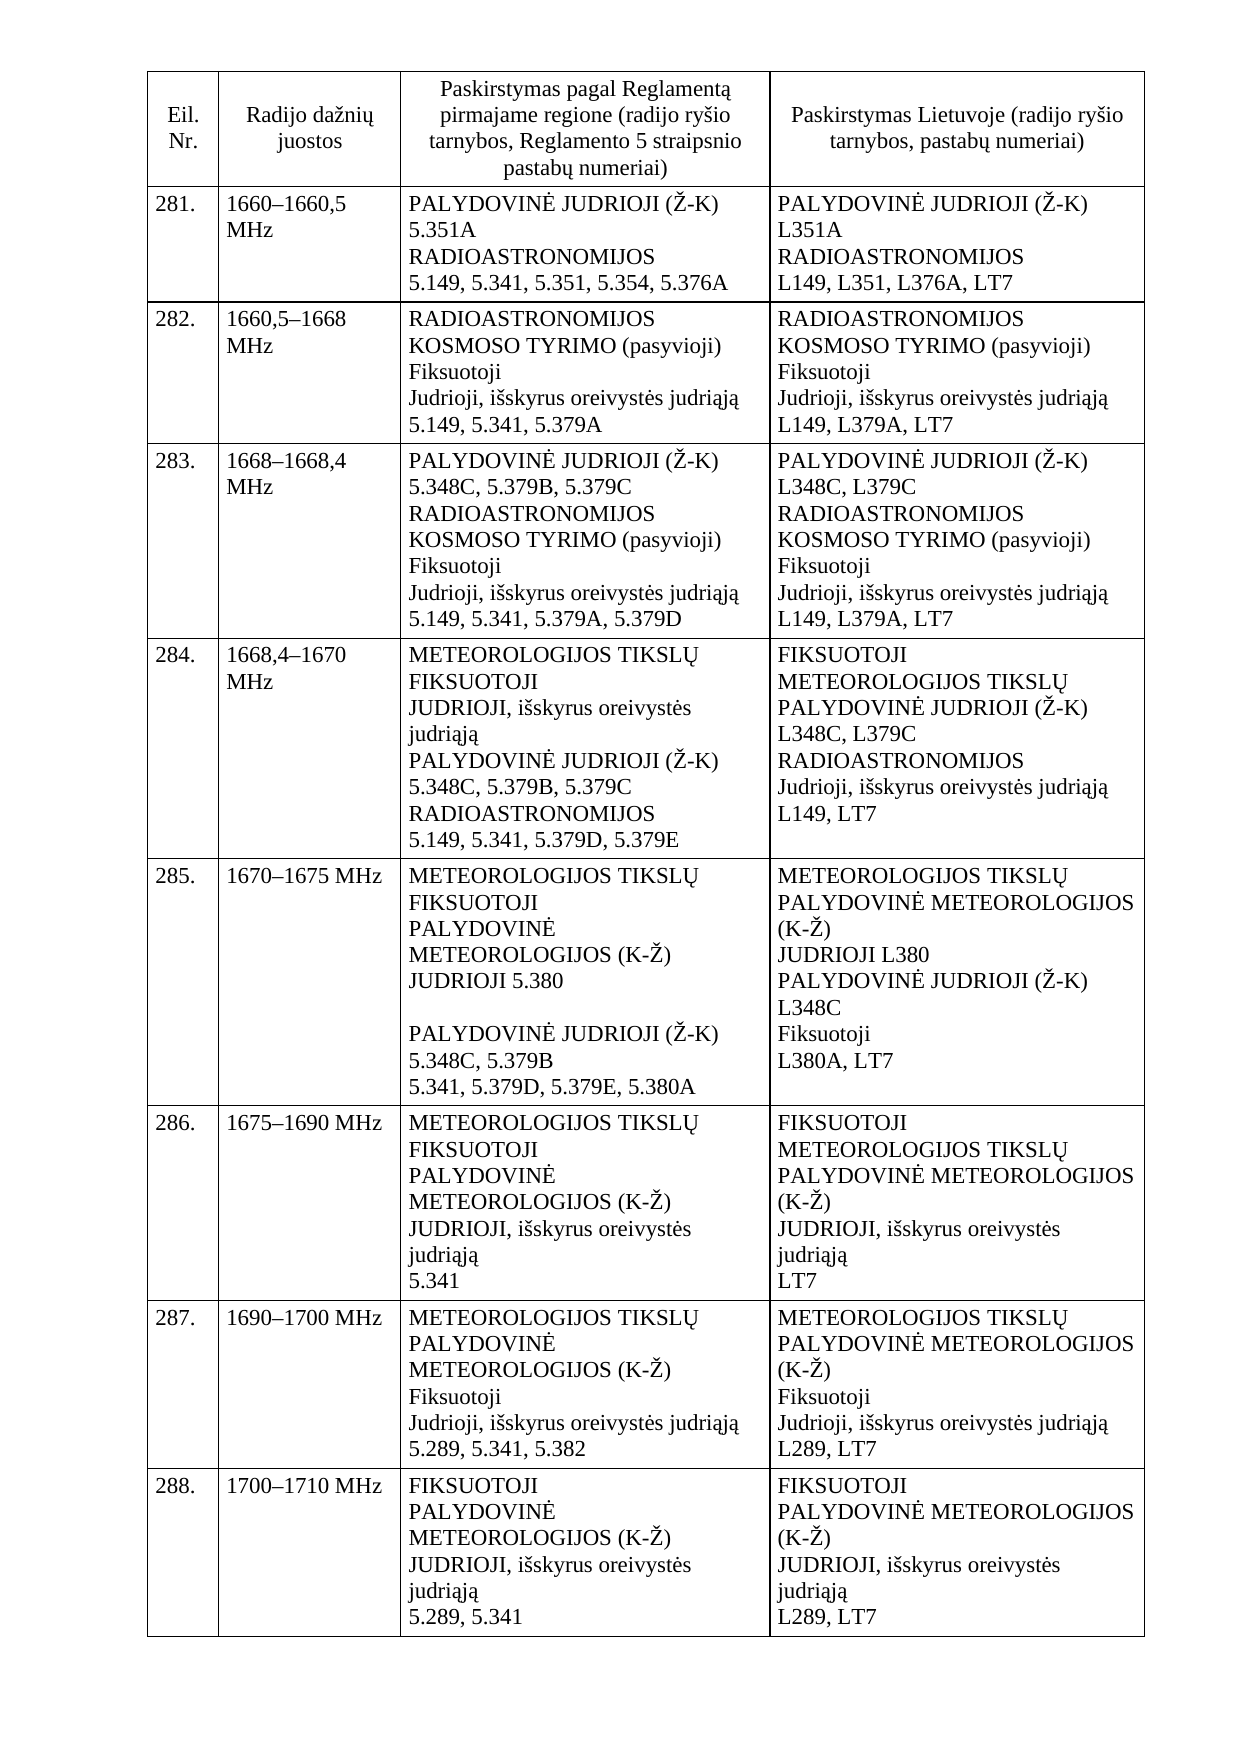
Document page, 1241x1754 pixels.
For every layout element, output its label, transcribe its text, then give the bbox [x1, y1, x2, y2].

table_cell RADIOASTRONOMIJOS KOSMOSO TYRIMO (pasyvioji) Fiksuotoji Judrioji, išskyrus oreivystės judriąją 5.149, 5.341, 5.379A [401, 303, 769, 443]
table_cell PALYDOVINĖ JUDRIOJI (Ž-K) 5.348C, 5.379B, 5.379C RADIOASTRONOMIJOS KOSMOSO TYRIMO (pasyvioji) Fiksuotoji Judrioji, išskyrus oreivystės judriąją 5.149, 5.341, 5.379A, 5.379D [401, 444, 769, 637]
table_cell FIKSUOTOJI METEOROLOGIJOS tikslų PALYDOVINĖ METEOROLOGIJOS (K-Ž) JUDRIOJI, išskyrus oreivystės judriąją LT7 [771, 1106, 1144, 1300]
table_cell RADIOASTRONOMIJOS KOSMOSO TYRIMO (pasyvioji) Fiksuotoji Judrioji, išskyrus oreivystės judriąją L149, L379A, LT7 [771, 303, 1144, 443]
table_cell 1660,5–1668 MHz [219, 303, 400, 443]
table_cell 1700–1710 MHz [219, 1469, 400, 1636]
table_cell FIKSUOTOJI PALYDOVINĖ METEOROLOGIJOS (K-Ž) JUDRIOJI, išskyrus oreivystės judriąją 5.289, 5.341 [401, 1469, 769, 1636]
table_header Paskirstymas pagal Reglamentą pirmajame regione (radijo ryšio tarnybos, Reglamento 5 straipsnio pastabų numeriai) [401, 72, 769, 186]
table_cell [148, 187, 218, 301]
table_cell METEOROLOGIJOS tikslų PALYDOVINĖ METEOROLOGIJOS (K-Ž) Fiksuotoji Judrioji, išskyrus oreivystės judriąją L289, LT7 [771, 1301, 1144, 1468]
table_cell [148, 859, 218, 1105]
table_cell 1670–1675 MHz [219, 859, 400, 1105]
table_cell METEOROLOGIJOS tikslų PALYDOVINĖ METEOROLOGIJOS (K-Ž) JUDRIOJI L380 PALYDOVINĖ JUDRIOJI (Ž-K) L348C Fiksuotoji L380A, LT7 [771, 859, 1144, 1105]
table_cell [148, 639, 218, 858]
table_cell PALYDOVINĖ JUDRIOJI (Ž-K) 5.351A RADIOASTRONOMIJOS 5.149, 5.341, 5.351, 5.354, 5.376A [401, 187, 769, 301]
table_header Paskirstymas Lietuvoje (radijo ryšio tarnybos, pastabų numeriai) [771, 72, 1144, 186]
table_cell 1690–1700 MHz [219, 1301, 400, 1468]
table_cell FIKSUOTOJI METEOROLOGIJOS tikslų PALYDOVINĖ JUDRIOJI (Ž-K) L348C, L379C RADIOASTRONOMIJOS Judrioji, išskyrus oreivystės judriąją L149, LT7 [771, 639, 1144, 858]
table_cell METEOROLOGIJOS tikslų FIKSUOTOJI PALYDOVINĖ METEOROLOGIJOS (K-Ž) JUDRIOJI 5.380 PALYDOVINĖ JUDRIOJI (Ž-K) 5.348C, 5.379B 5.341, 5.379D, 5.379E, 5.380A [401, 859, 769, 1105]
table_cell [148, 1301, 218, 1468]
table_cell PALYDOVINĖ JUDRIOJI (Ž-K) L351A RADIOASTRONOMIJOS L149, L351, L376A, LT7 [771, 187, 1144, 301]
table_cell FIKSUOTOJI PALYDOVINĖ METEOROLOGIJOS (K-Ž) JUDRIOJI, išskyrus oreivystės judriąją L289, LT7 [771, 1469, 1144, 1636]
table_cell METEOROLOGIJOS tikslų FIKSUOTOJI JUDRIOJI, išskyrus oreivystės judriąją PALYDOVINĖ JUDRIOJI (Ž-K) 5.348C, 5.379B, 5.379C RADIOASTRONOMIJOS 5.149, 5.341, 5.379D, 5.379E [401, 639, 769, 858]
table_cell [148, 1469, 218, 1636]
table_cell 1675–1690 MHz [219, 1106, 400, 1300]
table_cell [148, 444, 218, 637]
table_cell 1660–1660,5 MHz [219, 187, 400, 301]
table_cell [148, 1106, 218, 1300]
table_cell 1668–1668,4 MHz [219, 444, 400, 637]
table_cell PALYDOVINĖ JUDRIOJI (Ž-K) L348C, L379C RADIOASTRONOMIJOS KOSMOSO TYRIMO (pasyvioji) Fiksuotoji Judrioji, išskyrus oreivystės judriąją L149, L379A, LT7 [771, 444, 1144, 637]
table_cell METEOROLOGIJOS tikslų PALYDOVINĖ METEOROLOGIJOS (K-Ž) Fiksuotoji Judrioji, išskyrus oreivystės judriąją 5.289, 5.341, 5.382 [401, 1301, 769, 1468]
table_header Radijo dažnių juostos [219, 72, 400, 186]
table_header Eil. Nr. [148, 72, 218, 186]
table_cell METEOROLOGIJOS tikslų FIKSUOTOJI PALYDOVINĖ METEOROLOGIJOS (K-Ž) JUDRIOJI, išskyrus oreivystės judriąją 5.341 [401, 1106, 769, 1300]
table_cell 1668,4–1670 MHz [219, 639, 400, 858]
table_cell [148, 303, 218, 443]
